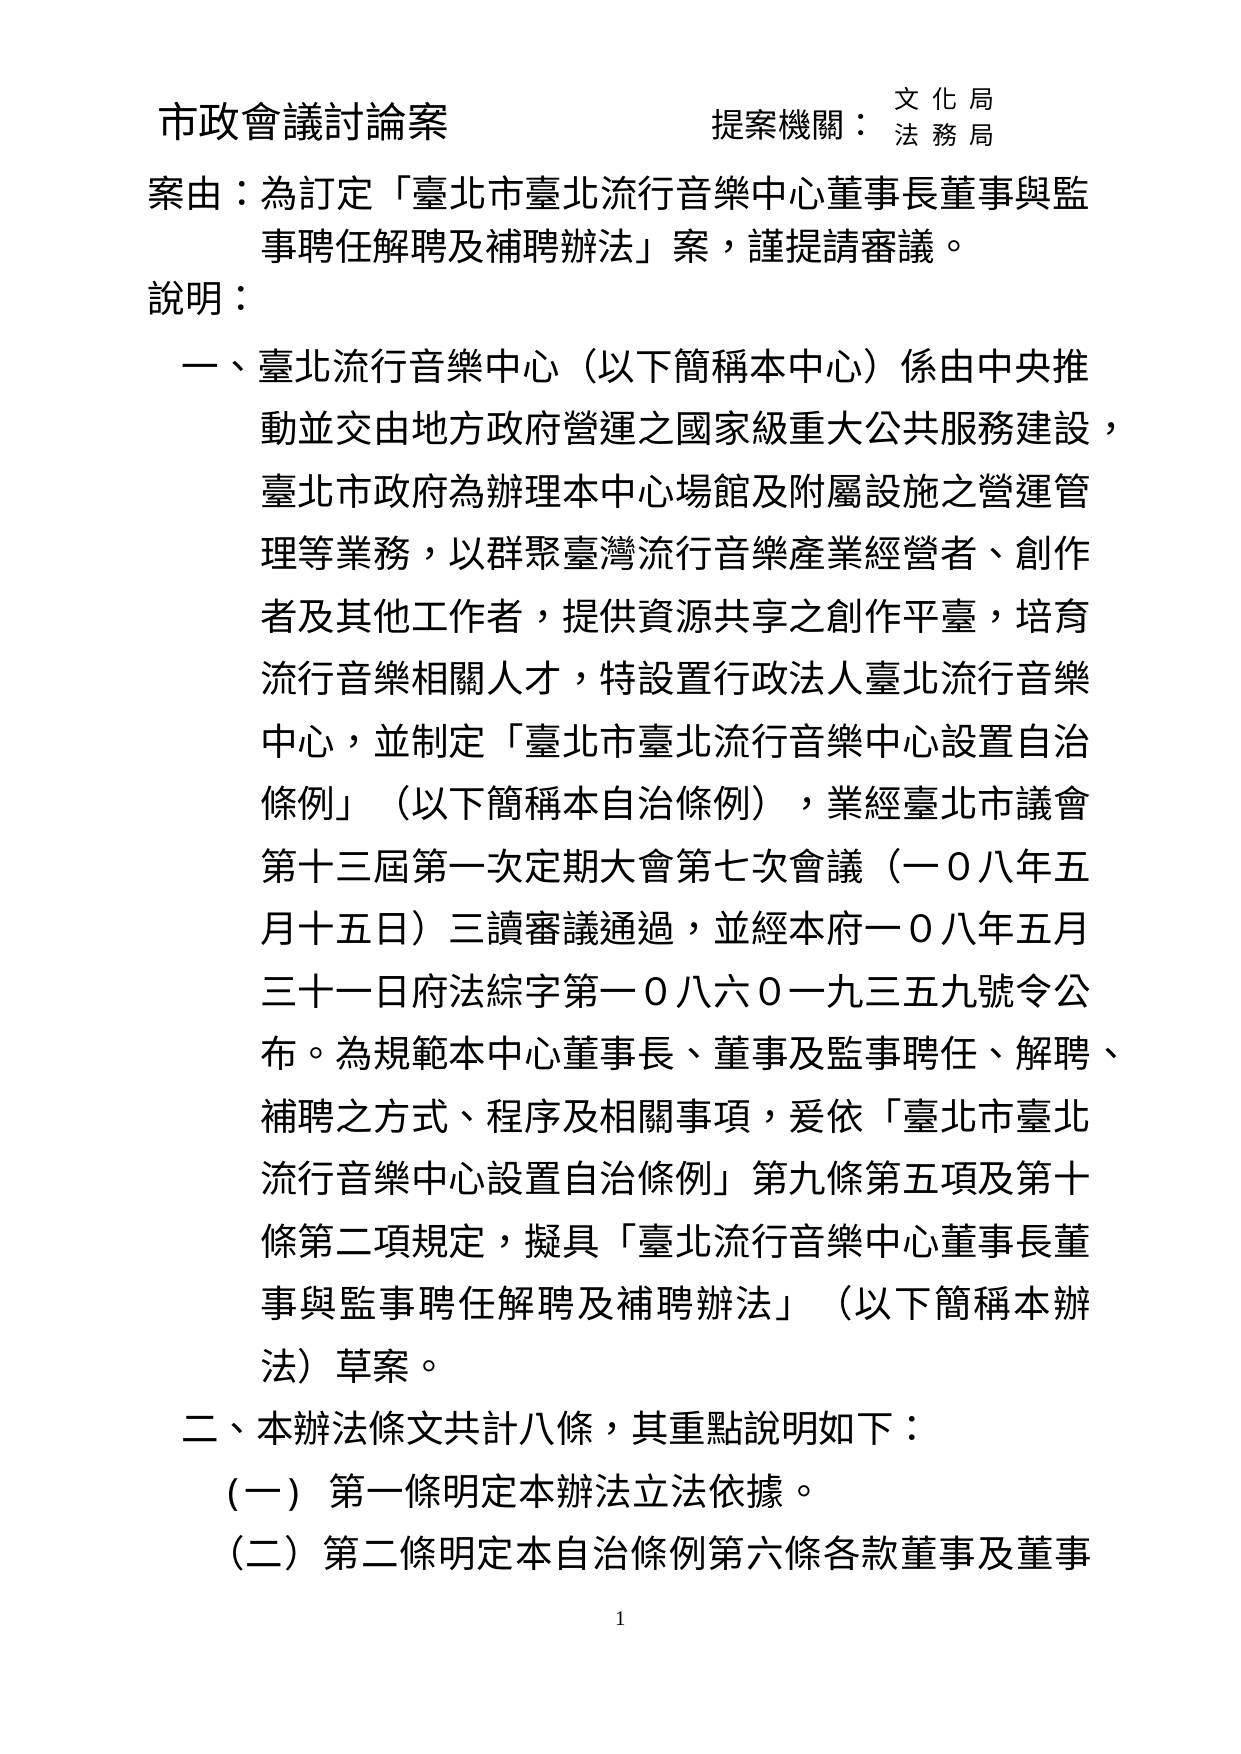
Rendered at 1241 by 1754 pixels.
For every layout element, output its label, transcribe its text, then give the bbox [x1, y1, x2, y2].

text 市政會議討論案 提案機關： 文 化 局 法 務 局 [148, 97, 1004, 147]
text 說明： [148, 270, 1092, 322]
text 一、臺北流行音樂中心（以下簡稱本中心）係由中央推動並交由地方政府營運之國家級重大公共服務建設，臺北市政府為辦理本中心場館及附屬設施之營運管理等業務，以群聚臺灣流行音樂產業經營者、創作者及其他工作者，提供資源共享之創作平臺，培育流行音樂相關人才，特設置行政法人臺北流行音樂中心，並制定「臺北市臺北流行音樂中心設置自治條例」（以下簡稱本自治條例），業經臺北市議會第十三屆第一次定期大會第七次會議（一０八年五月十五日）三讀審議通過，並經本府一０八年五月三十一日府法綜字第一０八六０一九三五九號令公布。為規範本中心董事長、董事及監事聘任、解聘、補聘之方式、程序及相關事項，爰依「臺北市臺北流行音樂中心設置自治條例」第九條第五項及第十條第二項規定，擬具「臺北流行音樂中心董事長董事與監事聘任解聘及補聘辦法」（以下簡稱本辦法）草案。 [181, 322, 1092, 1385]
text (一) 第一條明定本辦法立法依據。 [221, 1447, 1092, 1510]
text 二、本辦法條文共計八條，其重點說明如下： [181, 1385, 1092, 1447]
text （二）第二條明定本自治條例第六條各款董事及董事 [207, 1510, 1092, 1572]
text 案由：為訂定「臺北市臺北流行音樂中心董事長董事與監事聘任解聘及補聘辦法」案，謹提請審議。 [148, 166, 1092, 270]
